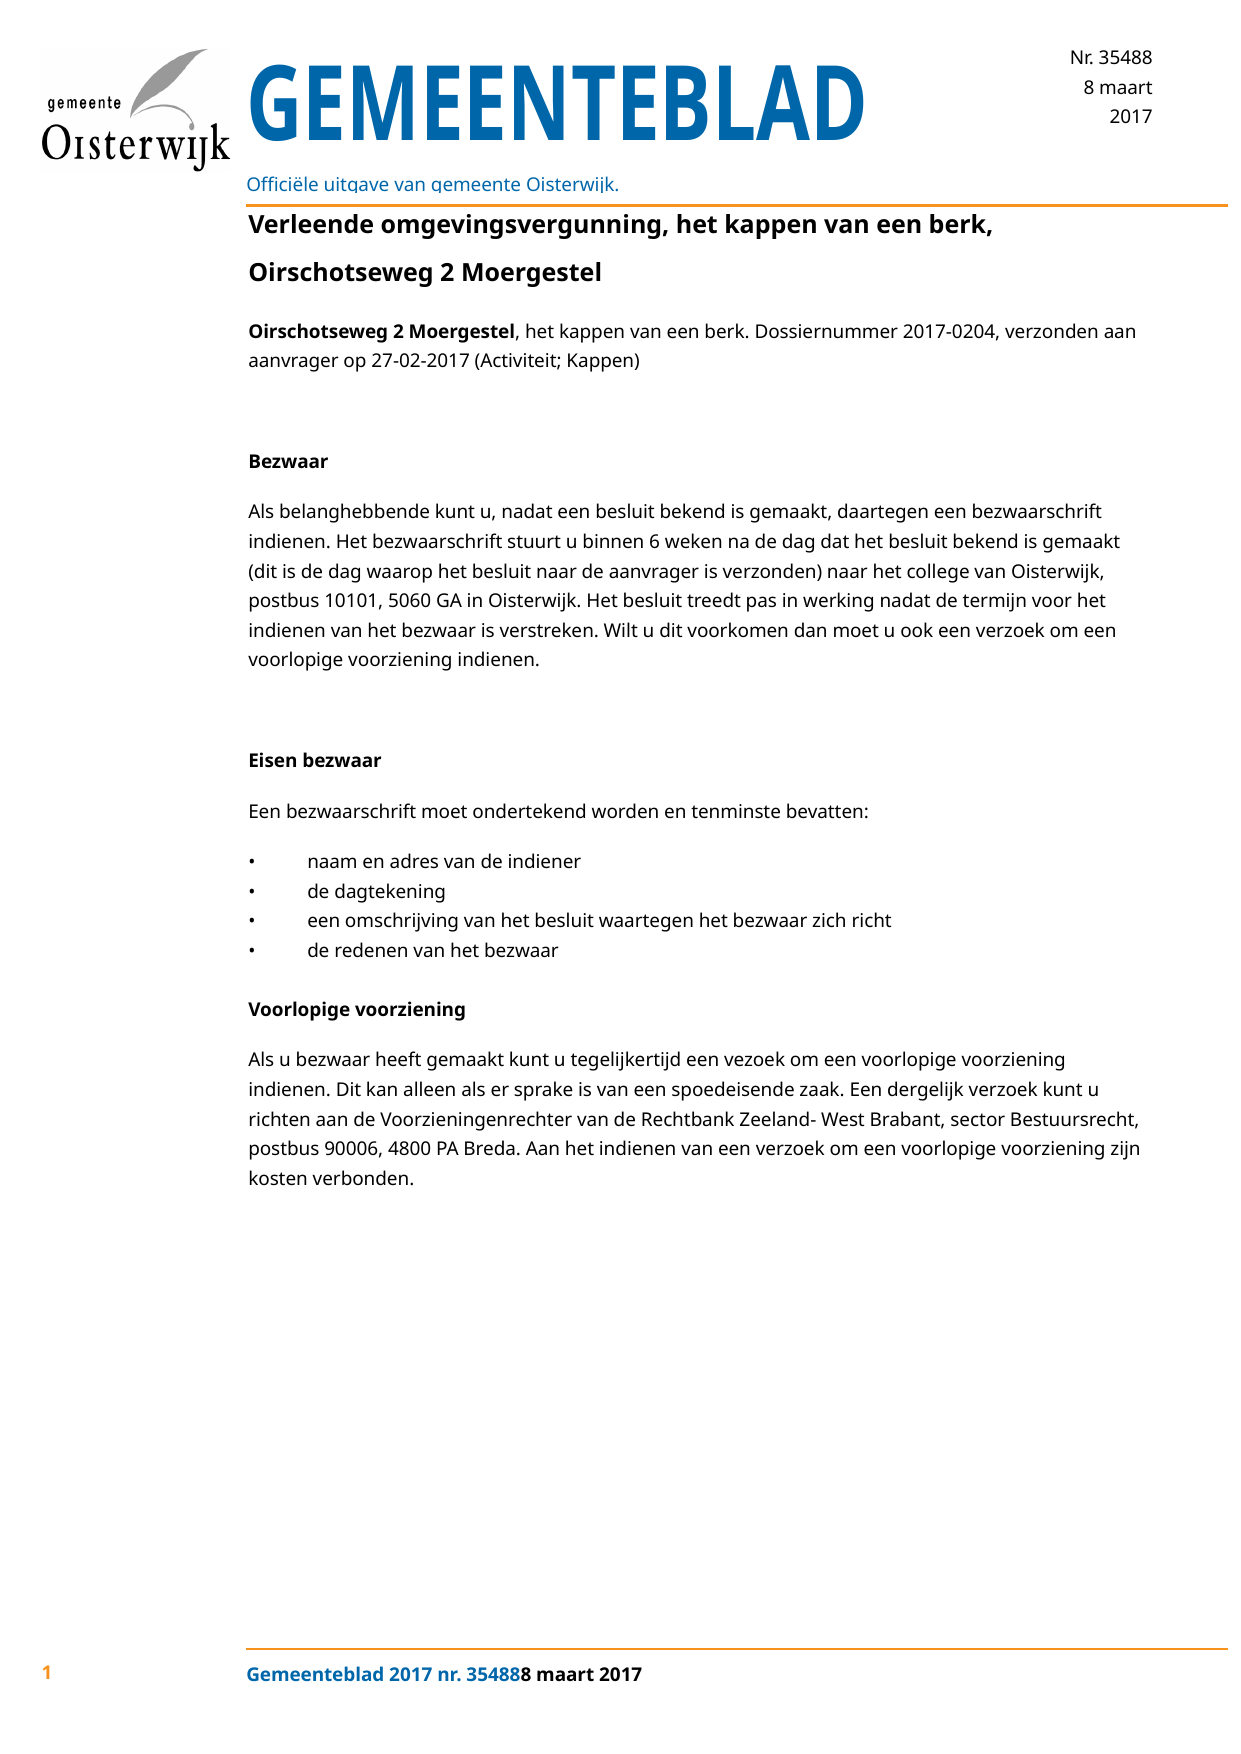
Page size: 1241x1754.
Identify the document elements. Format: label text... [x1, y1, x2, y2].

text Bezwaar [248, 448, 1152, 474]
text Voorlopige voorziening [248, 996, 1152, 1022]
text Als u bezwaar heeft gemaakt kunt u tegelijkertijd een vezoek om een voorlopige voorziening indienen. Dit kan alleen als er sprake is van een spoedeisende zaak. Een dergelijk verzoek kunt u richten aan de Voorzieningenrechter van de Rechtbank Zeeland- West Brabant, sector Bestuursrecht, postbus 90006, 4800 PA Breda. Aan het indienen van een verzoek om een voorlopige voorziening zijn kosten verbonden. [248, 1047, 1152, 1191]
text Als belanghebbende kunt u, nadat een besluit bekend is gemaakt, daartegen een bezwaarschrift indienen. Het bezwaarschrift stuurt u binnen 6 weken na de dag dat het besluit bekend is gemaakt (dit is de dag waarop het besluit naar de aanvrager is verzonden) naar het college van Oisterwijk, postbus 10101, 5060 GA in Oisterwijk. Het besluit treedt pas in werking nadat de termijn voor het indienen van het bezwaar is verstreken. Wilt u dit voorkomen dan moet u ook een verzoek om een voorlopige voorziening indienen. [248, 499, 1152, 672]
picture [41, 47, 231, 172]
text Oirschotseweg 2 Moergestel, het kappen van een berk. Dossiernummer 2017-0204, verzonden aan aanvrager op 27-02-2017 (Activiteit; Kappen) [248, 318, 1152, 373]
list de dagtekening [248, 878, 1152, 904]
text Verleende omgevingsvergunning, het kappen van een berk, Oirschotseweg 2 Moergestel [248, 207, 1152, 288]
text Eisen bezwaar [248, 747, 1152, 773]
list een omschrijving van het besluit waartegen het bezwaar zich richt [248, 907, 1152, 933]
list de redenen van het bezwaar [248, 937, 1152, 963]
text Een bezwaarschrift moet ondertekend worden en tenminste bevatten: [248, 798, 1152, 824]
list naam en adres van de indiener [248, 848, 1152, 874]
